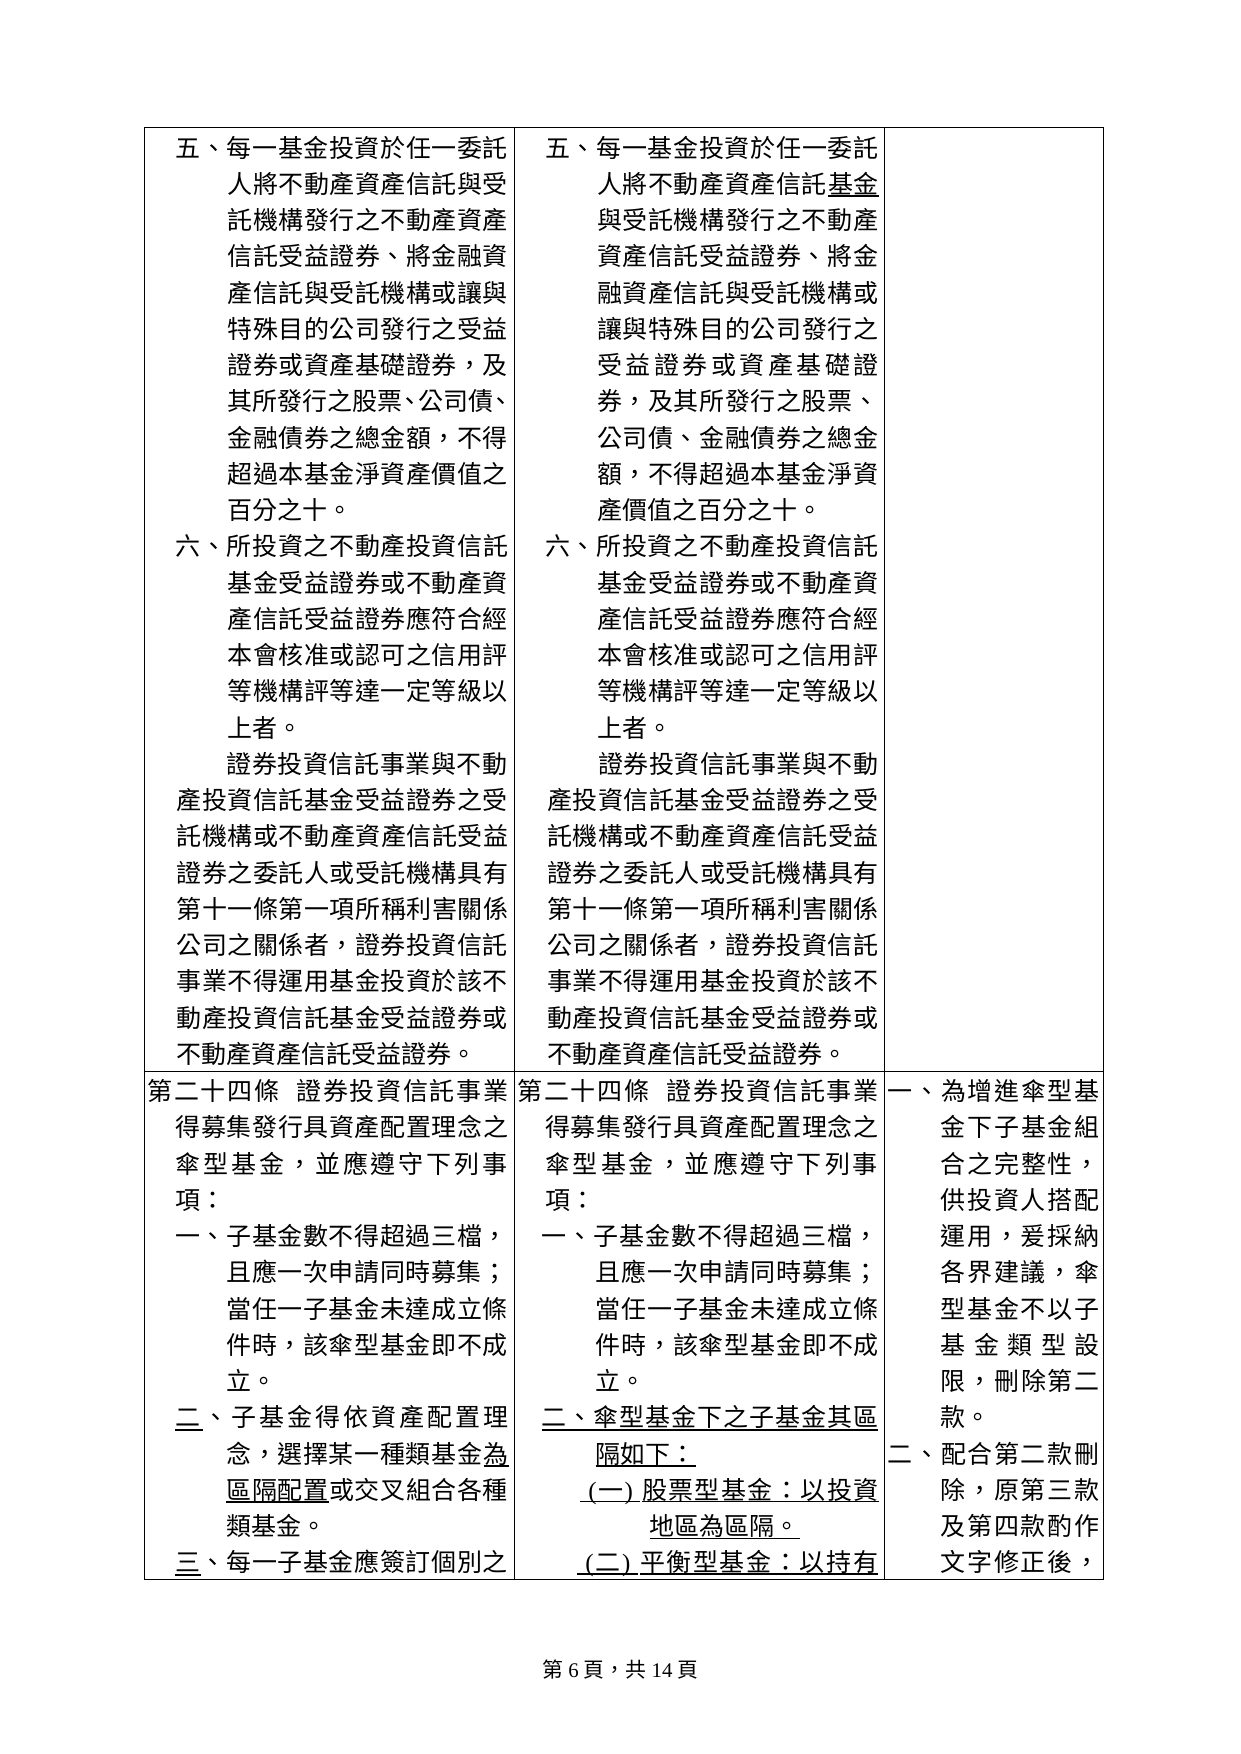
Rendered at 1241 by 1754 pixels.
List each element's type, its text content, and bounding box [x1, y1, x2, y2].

table_cell 第二十四條 證券投資信託事業得募集發行具資產配置理念之傘型基金，並應遵守下列事項： 一、子基金數不得超過三檔，且應一次申請同時募集；當任一子基金未達成立條件時，該傘型基金即不成立。 二、子基金得依資產配置理念，選擇某一種類基金為區隔配置或交叉組合各種類基金。 三、每一子基金應簽訂個別之 [145, 1072, 514, 1579]
table_cell 第二十四條 證券投資信託事業得募集發行具資產配置理念之傘型基金，並應遵守下列事項： 一、子基金數不得超過三檔，且應一次申請同時募集；當任一子基金未達成立條件時，該傘型基金即不成立。 二、傘型基金下之子基金其區隔如下： (一) 股票型基金：以投資地區為區隔。 (二) 平衡型基金：以持有 [515, 1072, 884, 1579]
table_cell 一、為增進傘型基金下子基金組合之完整性，供投資人搭配運用，爰採納各界建議，傘型基金不以子基金類型設限，刪除第二款。 二、配合第二款刪除，原第三款及第四款酌作文字修正後， [885, 1072, 1103, 1579]
table_cell 五、每一基金投資於任一委託人將不動產資產信託與受託機構發行之不動產資產信託受益證券、將金融資產信託與受託機構或讓與特殊目的公司發行之受益證券或資產基礎證券，及其所發行之股票、公司債、金融債券之總金額，不得超過本基金淨資產價值之百分之十。 六、所投資之不動產投資信託基金受益證券或不動產資產信託受益證券應符合經本會核准或認可之信用評等機構評等達一定等級以上者。 證券投資信託事業與不動產投資信託基金受益證券之受託機構或不動產資產信託受益證券之委託人或受託機構具有第十一條第一項所稱利害關係公司之關係者，證券投資信託事業不得運用基金投資於該不動產投資信託基金受益證券或不動產資產信託受益證券。 [145, 128, 514, 1071]
table_cell [885, 128, 1103, 1071]
table_cell 五、每一基金投資於任一委託人將不動產資產信託基金與受託機構發行之不動產資產信託受益證券、將金融資產信託與受託機構或讓與特殊目的公司發行之受益證券或資產基礎證券，及其所發行之股票、公司債、金融債券之總金額，不得超過本基金淨資產價值之百分之十。 六、所投資之不動產投資信託基金受益證券或不動產資產信託受益證券應符合經本會核准或認可之信用評等機構評等達一定等級以上者。 證券投資信託事業與不動產投資信託基金受益證券之受託機構或不動產資產信託受益證券之委託人或受託機構具有第十一條第一項所稱利害關係公司之關係者，證券投資信託事業不得運用基金投資於該不動產投資信託基金受益證券或不動產資產信託受益證券。 [515, 128, 884, 1071]
